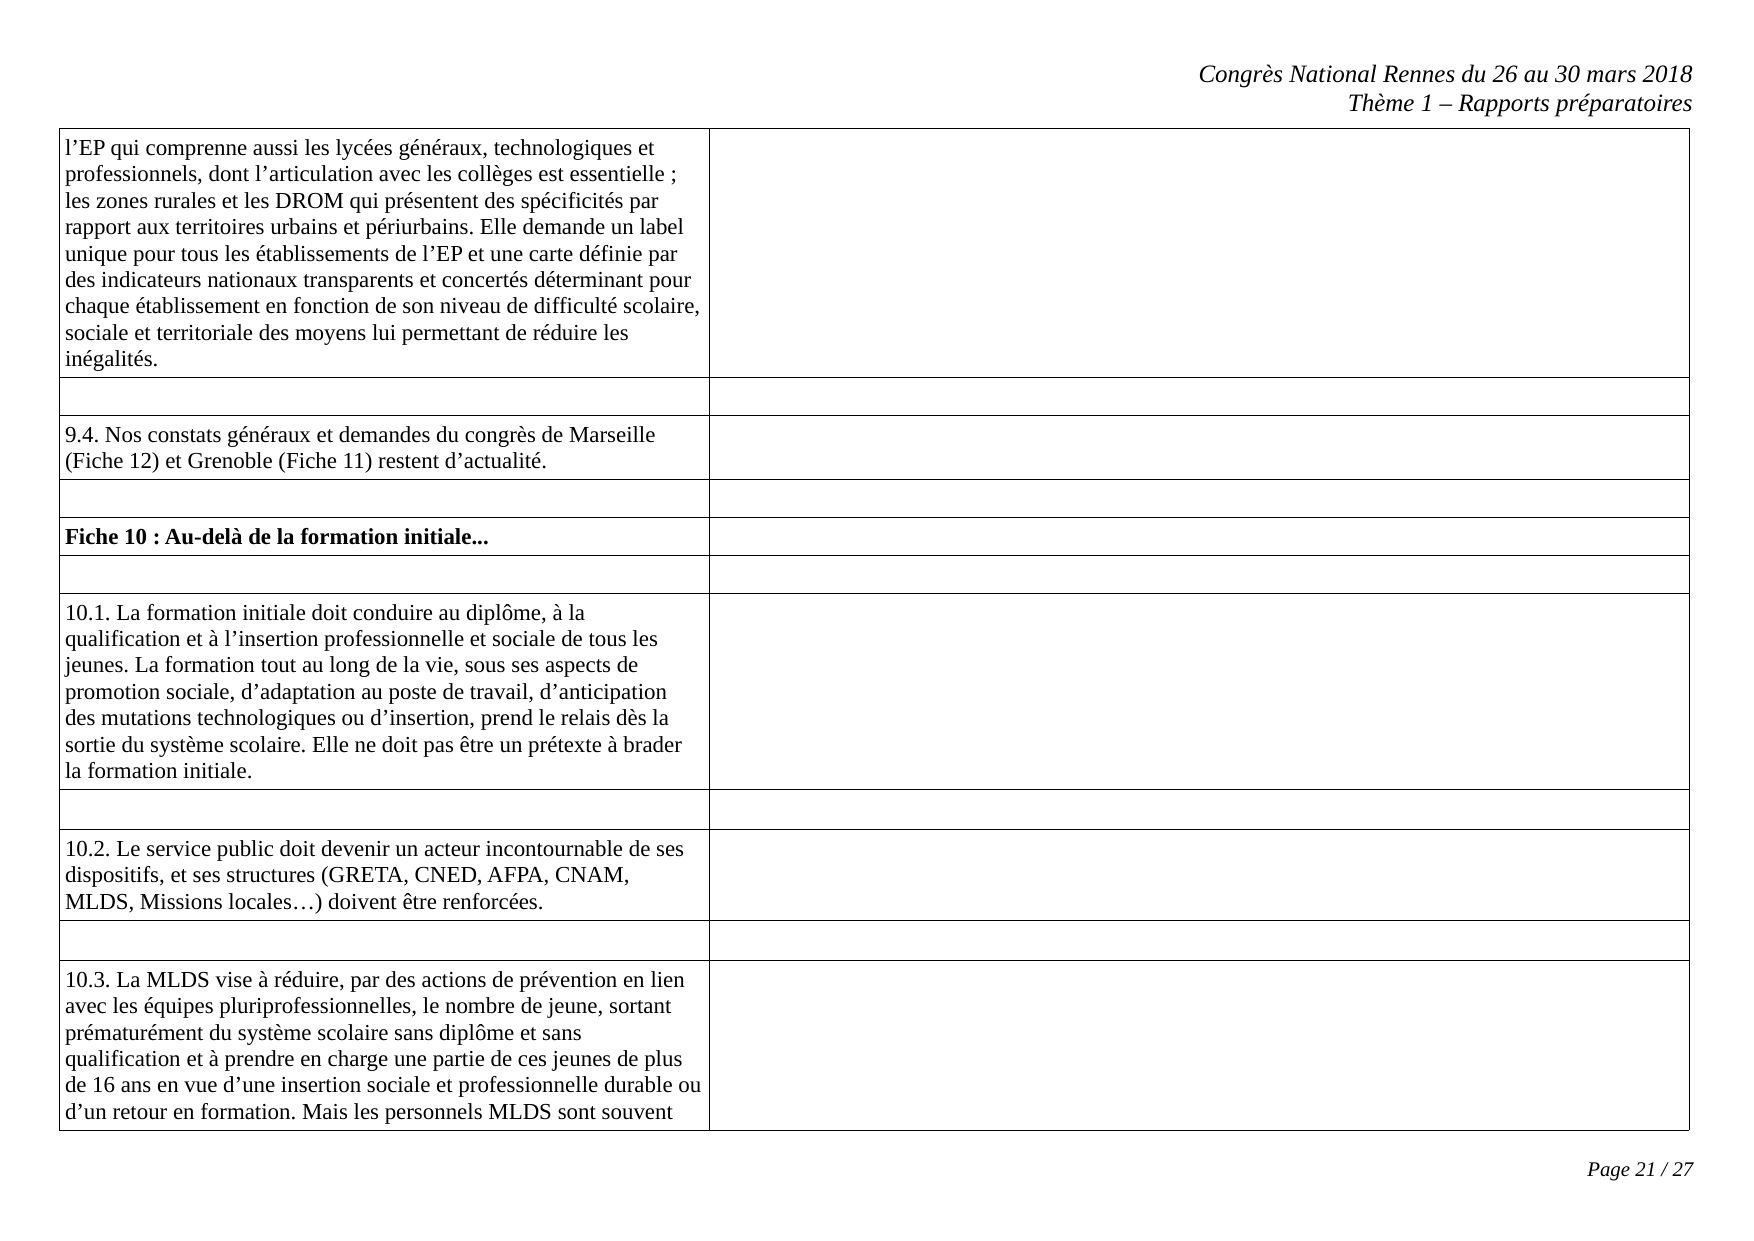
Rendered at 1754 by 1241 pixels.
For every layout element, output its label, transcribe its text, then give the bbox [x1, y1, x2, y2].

table_cell [60, 556, 709, 593]
table_cell 9.4. Nos constats généraux et demandes du congrès de Marseille (Fiche 12) et Grenoble (Fiche 11) restent d’actualité. [60, 416, 709, 479]
table_cell [710, 790, 1689, 829]
table_cell 10.3. La MLDS vise à réduire, par des actions de prévention en lien avec les équipes pluriprofessionnelles, le nombre de jeune, sortant prématurément du système scolaire sans diplôme et sans qualification et à prendre en charge une partie de ces jeunes de plus de 16 ans en vue d’une insertion sociale et professionnelle durable ou d’un retour en formation. Mais les personnels MLDS sont souvent [60, 961, 709, 1130]
table_cell [60, 921, 709, 960]
table_cell [710, 556, 1689, 593]
table_cell [710, 830, 1689, 920]
table_cell [60, 790, 709, 829]
table_cell 10.2. Le service public doit devenir un acteur incontournable de ses dispositifs, et ses structures (GRETA, CNED, AFPA, CNAM, MLDS, Missions locales…) doivent être renforcées. [60, 830, 709, 920]
table_cell 10.1. La formation initiale doit conduire au diplôme, à la qualification et à l’insertion professionnelle et sociale de tous les jeunes. La formation tout au long de la vie, sous ses aspects de promotion sociale, d’adaptation au poste de travail, d’anticipation des mutations technologiques ou d’insertion, prend le relais dès la sortie du système scolaire. Elle ne doit pas être un prétexte à brader la formation initiale. [60, 594, 709, 789]
table_cell [710, 129, 1689, 377]
table_cell [710, 594, 1689, 789]
table_cell [710, 416, 1689, 479]
table_cell l’EP qui comprenne aussi les lycées généraux, technologiques et professionnels, dont l’articulation avec les collèges est essentielle ; les zones rurales et les DROM qui présentent des spécificités par rapport aux territoires urbains et périurbains. Elle demande un label unique pour tous les établissements de l’EP et une carte définie par des indicateurs nationaux transparents et concertés déterminant pour chaque établissement en fonction de son niveau de difficulté scolaire, sociale et territoriale des moyens lui permettant de réduire les inégalités. [60, 129, 709, 377]
table_cell Fiche 10 : Au-delà de la formation initiale... [60, 518, 709, 555]
table_cell [710, 480, 1689, 517]
table_cell [710, 921, 1689, 960]
table_cell [710, 378, 1689, 415]
table_cell [710, 961, 1689, 1130]
table_cell [710, 518, 1689, 555]
table_cell [60, 378, 709, 415]
table_cell [60, 480, 709, 517]
